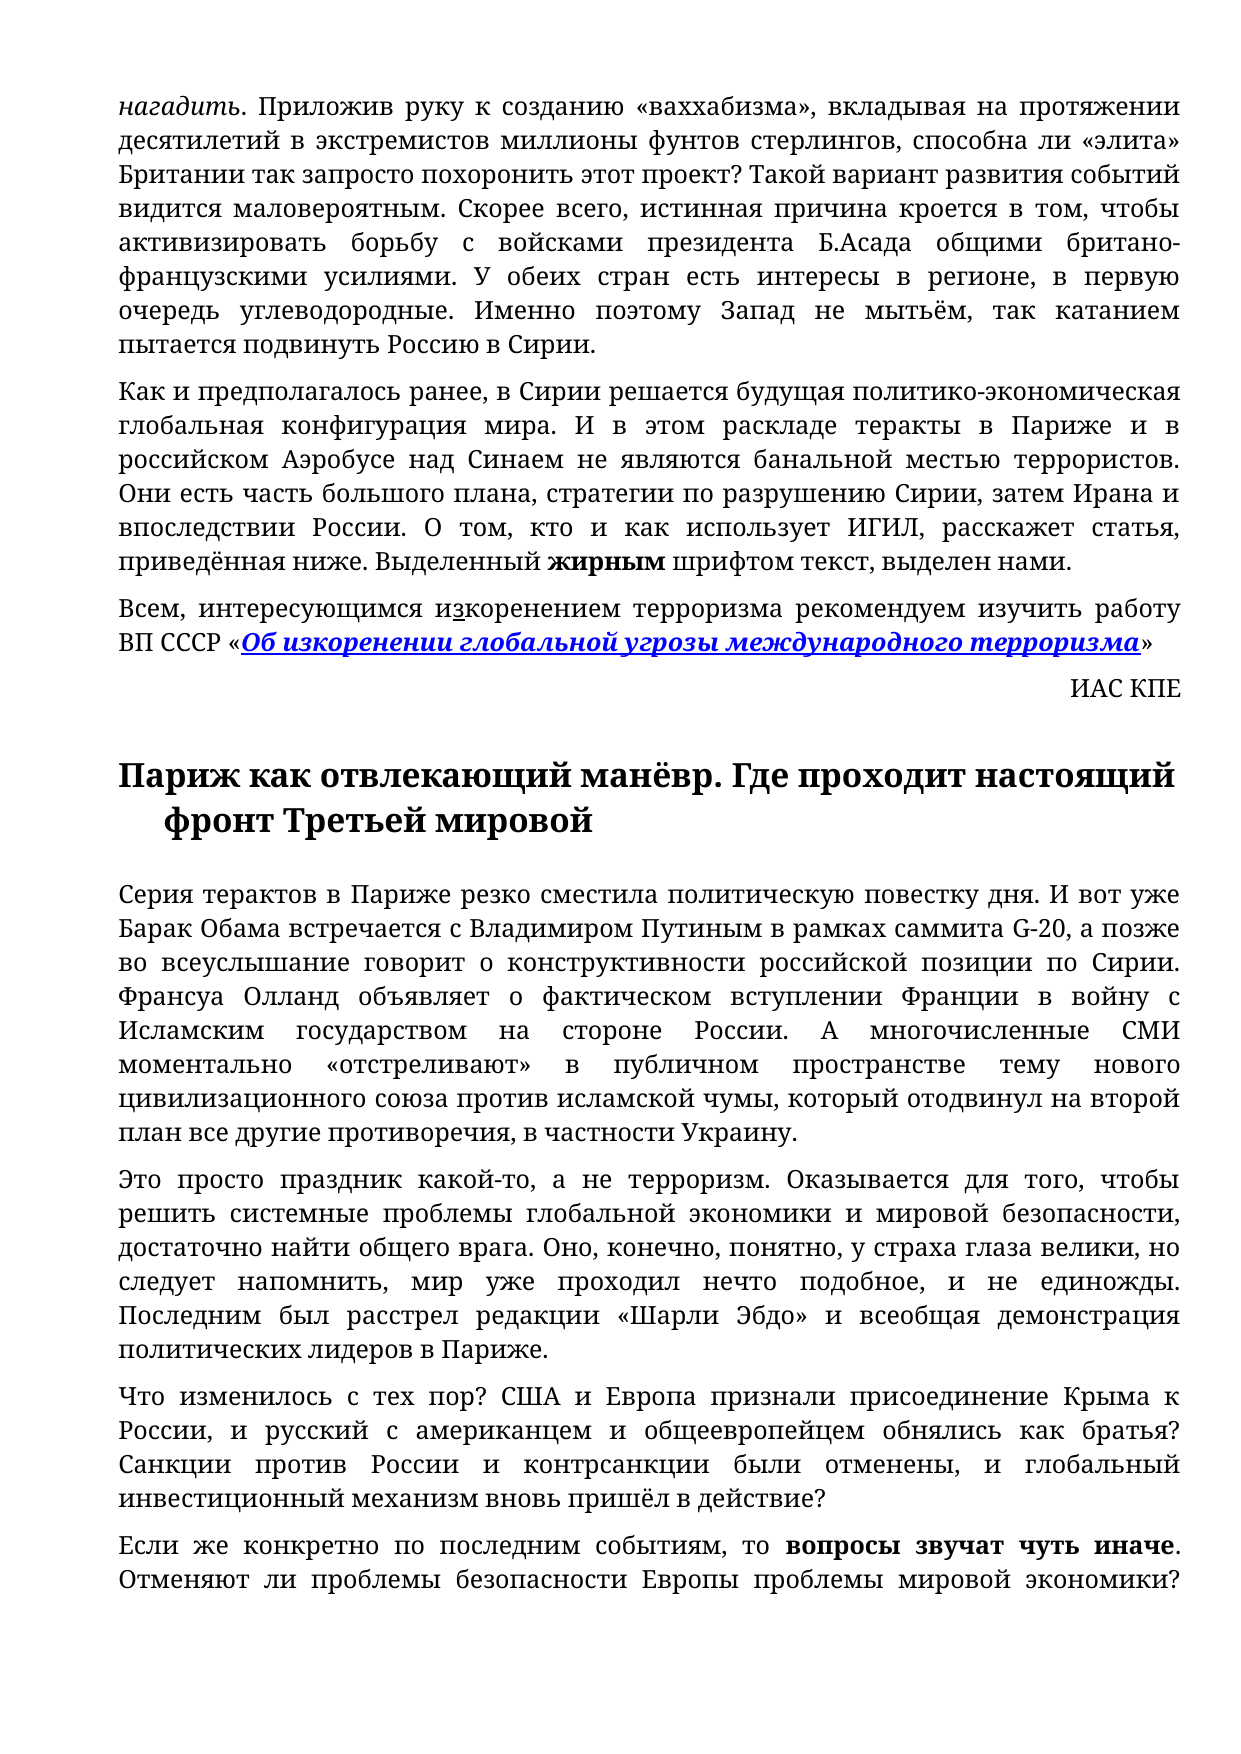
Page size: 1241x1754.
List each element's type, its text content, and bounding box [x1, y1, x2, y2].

subtitle Париж как отвлекающий манёвр. Где проходит настоящий фронт Третьей мировой [118, 752, 1181, 843]
text нагадить. Приложив руку к созданию «ваххабизма», вкладывая на протяжении десятилетий в экстремистов миллионы фунтов стерлингов, способна ли «элита» Британии так запросто похоронить этот проект? Такой вариант развития событий видится маловероятным. Скорее всего, истинная причина кроется в том, чтобы активизировать борьбу с войсками президента Б.Асада общими британо-французскими усилиями. У обеих стран есть интересы в регионе, в первую очередь углеводородные. Именно поэтому Запад не мытьём, так катанием пытается подвинуть Россию в Сирии. [118, 89, 1181, 361]
text Что изменилось с тех пор? США и Европа признали присоединение Крыма к России, и русский с американцем и общеевропейцем обнялись как братья? Санкции против России и контрсанкции были отменены, и глобальный инвестиционный механизм вновь пришёл в действие? [118, 1378, 1181, 1515]
text Если же конкретно по последним событиям, то вопросы звучат чуть иначе. Отменяют ли проблемы безопасности Европы проблемы мировой экономики? [118, 1527, 1181, 1595]
text Это просто праздник какой-то, а не терроризм. Оказывается для того, чтобы решить системные проблемы глобальной экономики и мировой безопасности, достаточно найти общего врага. Оно, конечно, понятно, у страха глаза велики, но следует напомнить, мир уже проходил нечто подобное, и не единожды. Последним был расстрел редакции «Шарли Эбдо» и всеобщая демонстрация политических лидеров в Париже. [118, 1162, 1181, 1366]
text ИАС КПЕ [118, 671, 1181, 705]
text Как и предполагалось ранее, в Сирии решается будущая политико-экономическая глобальная конфигурация мира. И в этом раскладе теракты в Париже и в российском Аэробусе над Синаем не являются банальной местью террористов. Они есть часть большого плана, стратегии по разрушению Сирии, затем Ирана и впоследствии России. О том, кто и как использует ИГИЛ, расскажет статья, приведённая ниже. Выделенный жирным шрифтом текст, выделен нами. [118, 374, 1181, 578]
text Всем, интересующимся изкоренением терроризма рекомендуем изучить работу ВП СССР «Об изкоренении глобальной угрозы международного терроризма» [118, 591, 1181, 659]
text Серия терактов в Париже резко сместила политическую повестку дня. И вот уже Барак Обама встречается с Владимиром Путиным в рамках саммита G-20, а позже во всеуслышание говорит о конструктивности российской позиции по Сирии. Франсуа Олланд объявляет о фактическом вступлении Франции в войну с Исламским государством на стороне России. А многочисленные СМИ моментально «отстреливают» в публичном пространстве тему нового цивилизационного союза против исламской чумы, который отодвинул на второй план все другие противоречия, в частности Украину. [118, 877, 1181, 1149]
